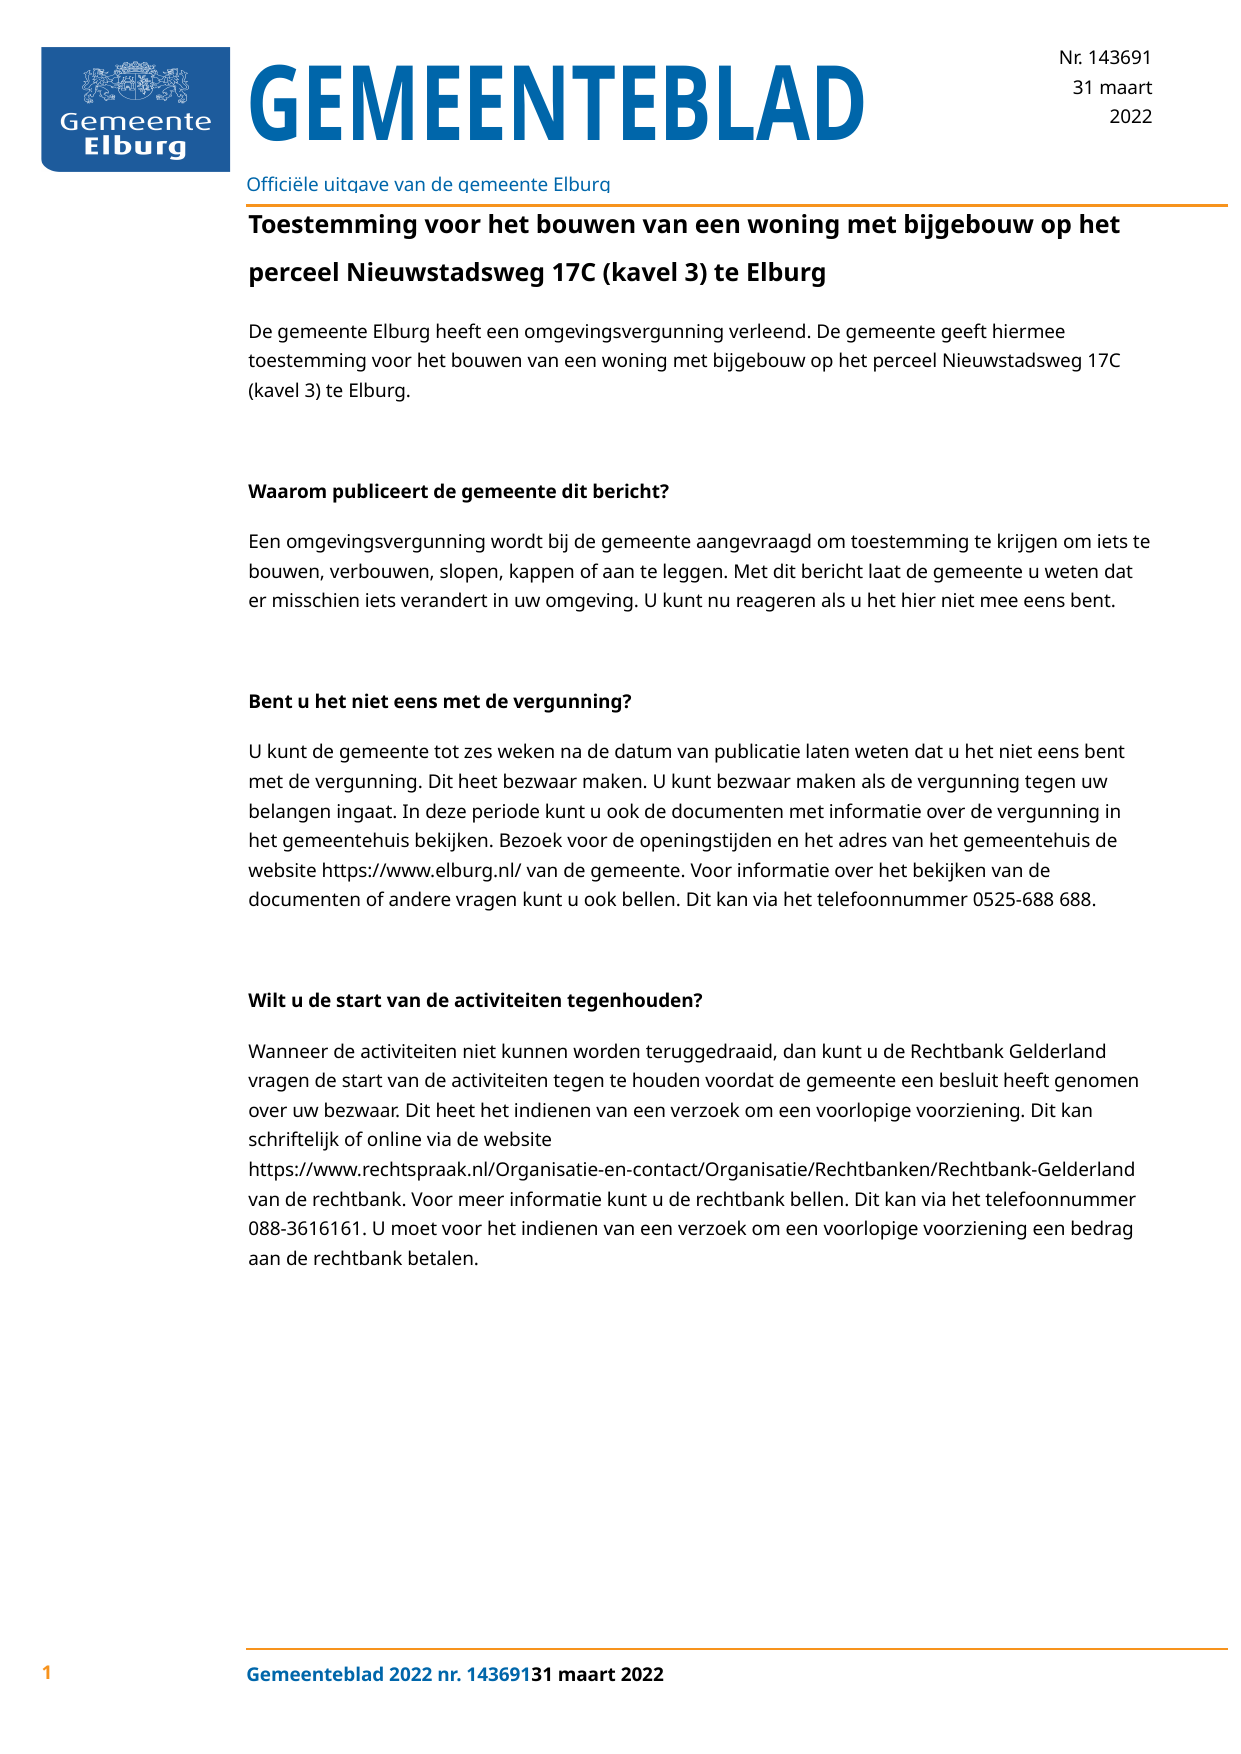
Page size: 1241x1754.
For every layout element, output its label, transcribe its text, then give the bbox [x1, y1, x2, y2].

text Bent u het niet eens met de vergunning? [248, 688, 1152, 714]
text Waarom publiceert de gemeente dit bericht? [248, 478, 1152, 504]
text De gemeente Elburg heeft een omgevingsvergunning verleend. De gemeente geeft hiermee toestemming voor het bouwen van een woning met bijgebouw op het perceel Nieuwstadsweg 17C (kavel 3) te Elburg. [248, 318, 1152, 403]
text Wanneer de activiteiten niet kunnen worden teruggedraaid, dan kunt u de Rechtbank Gelderland vragen de start van de activiteiten tegen te houden voordat de gemeente een besluit heeft genomen over uw bezwaar. Dit heet het indienen van een verzoek om een voorlopige voorziening. Dit kan schriftelijk of online via de website https://www.rechtspraak.nl/Organisatie-en-contact/Organisatie/Rechtbanken/Rechtbank-Gelderland van de rechtbank. Voor meer informatie kunt u de rechtbank bellen. Dit kan via het telefoonnummer 088-3616161. U moet voor het indienen van een verzoek om een voorlopige voorziening een bedrag aan de rechtbank betalen. [248, 1038, 1152, 1271]
text U kunt de gemeente tot zes weken na de datum van publicatie laten weten dat u het niet eens bent met de vergunning. Dit heet bezwaar maken. U kunt bezwaar maken als de vergunning tegen uw belangen ingaat. In deze periode kunt u ook de documenten met informatie over de vergunning in het gemeentehuis bekijken. Bezoek voor de openingstijden en het adres van het gemeentehuis de website https://www.elburg.nl/ van de gemeente. Voor informatie over het bekijken van de documenten of andere vragen kunt u ook bellen. Dit kan via het telefoonnummer 0525-688 688. [248, 739, 1152, 912]
text Toestemming voor het bouwen van een woning met bijgebouw op het perceel Nieuwstadsweg 17C (kavel 3) te Elburg [248, 207, 1152, 288]
picture [41, 47, 231, 172]
text Een omgevingsvergunning wordt bij de gemeente aangevraagd om toestemming te krijgen om iets te bouwen, verbouwen, slopen, kappen of aan te leggen. Met dit bericht laat de gemeente u weten dat er misschien iets verandert in uw omgeving. U kunt nu reageren als u het hier niet mee eens bent. [248, 528, 1152, 613]
text Wilt u de start van de activiteiten tegenhouden? [248, 987, 1152, 1013]
